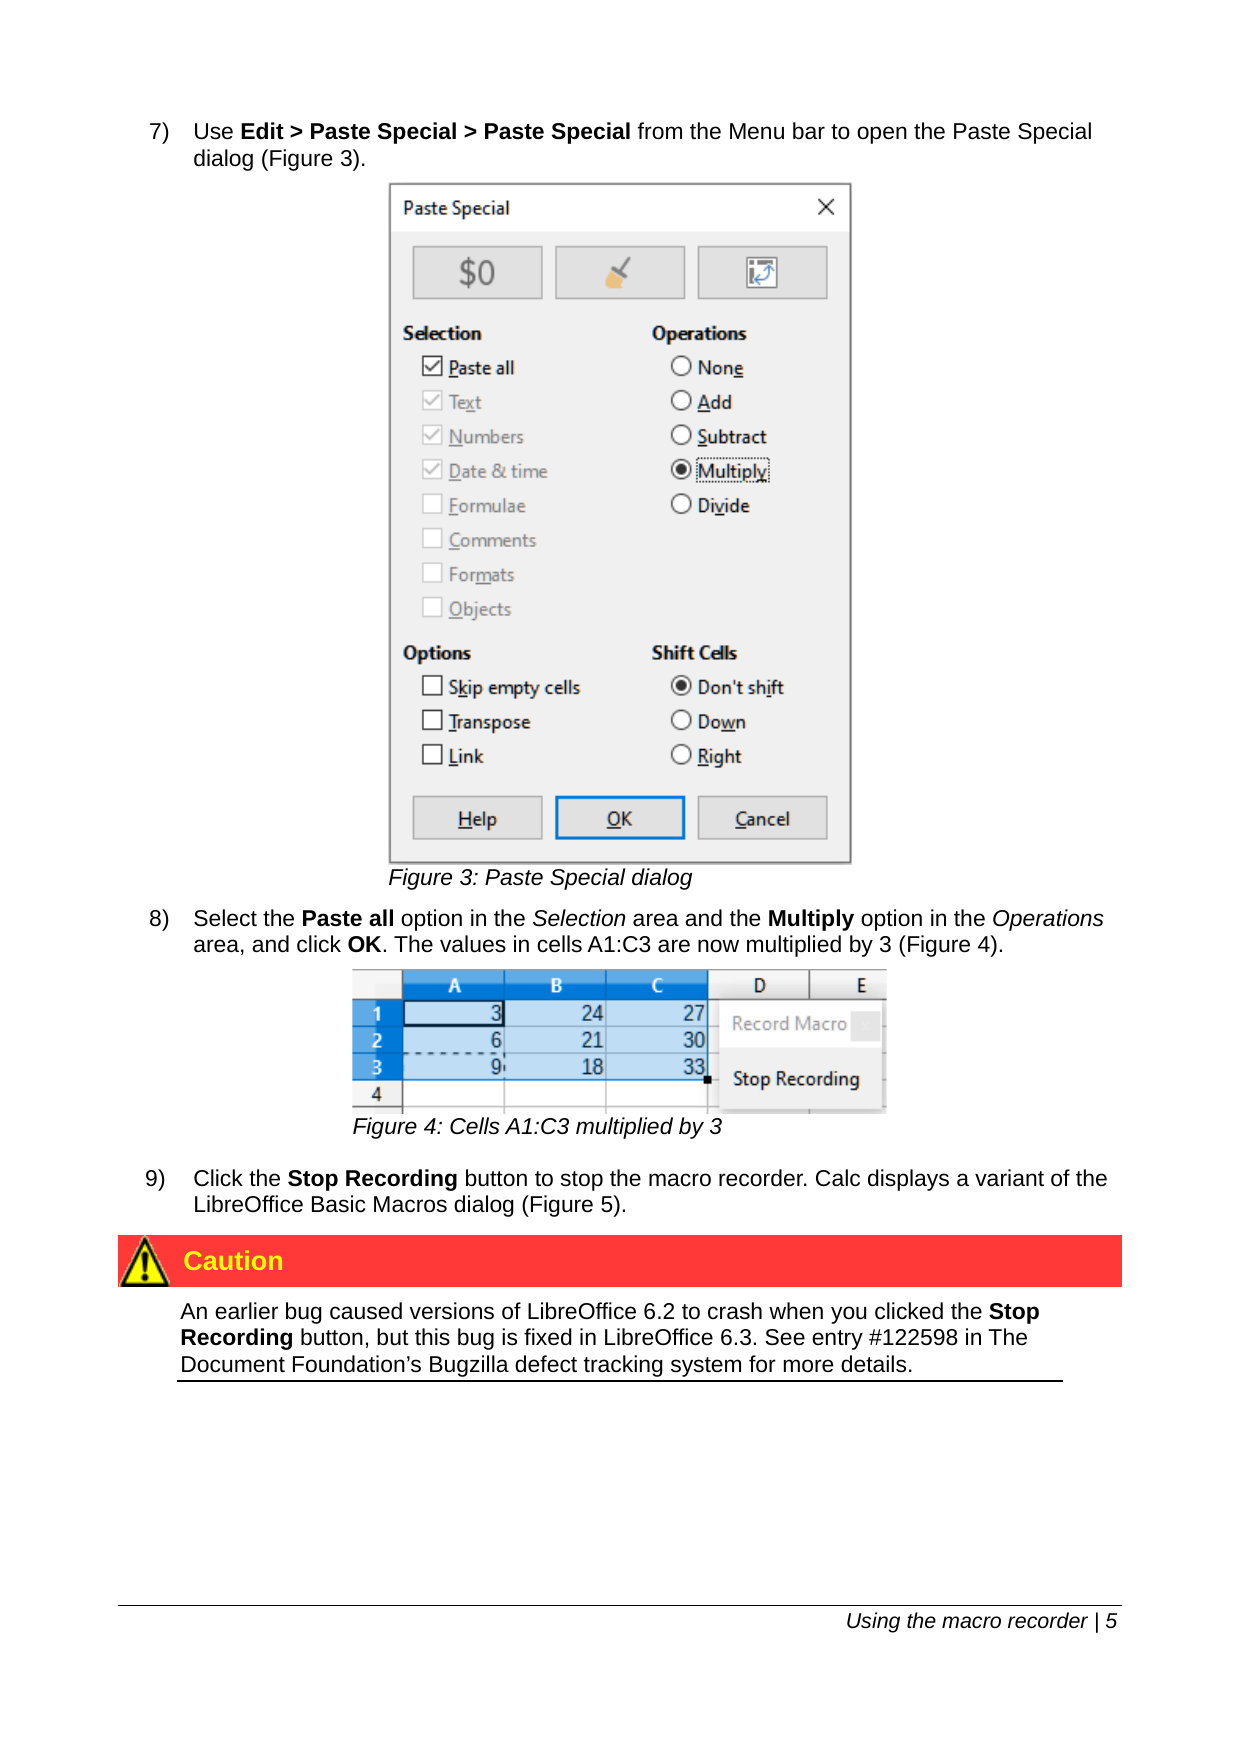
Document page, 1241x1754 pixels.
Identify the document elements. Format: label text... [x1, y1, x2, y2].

picture [388, 182, 853, 865]
subtitle Caution [170, 1235, 1122, 1287]
picture [119, 1235, 170, 1287]
picture [352, 969, 887, 1114]
text Figure 3: Paste Special dialog [388, 865, 852, 891]
text An earlier bug caused versions of LibreOffice 6.2 to crash when you clicked the Stop Recording button, but this bug is fixed in LibreOffice 6.3. See entry #122598 in The Document Foundation’s Bugzilla defect tracking system for more details. [177, 1295, 1063, 1380]
list Select the Paste all option in the Selection area and the Multiply option in the Operations area, and click OK. The values in cells A1:C3 are now multiplied by 3 (Figure 4). [169, 905, 1122, 958]
list Use Edit > Paste Special > Paste Special from the Menu bar to open the Paste Special dialog (Figure 3). [169, 118, 1122, 171]
list Click the Stop Recording button to stop the macro recorder. Calc displays a variant of the LibreOffice Basic Macros dialog (Figure 5). [165, 1164, 1122, 1217]
text Figure 4: Cells A1:C3 multiplied by 3 [352, 970, 888, 1140]
